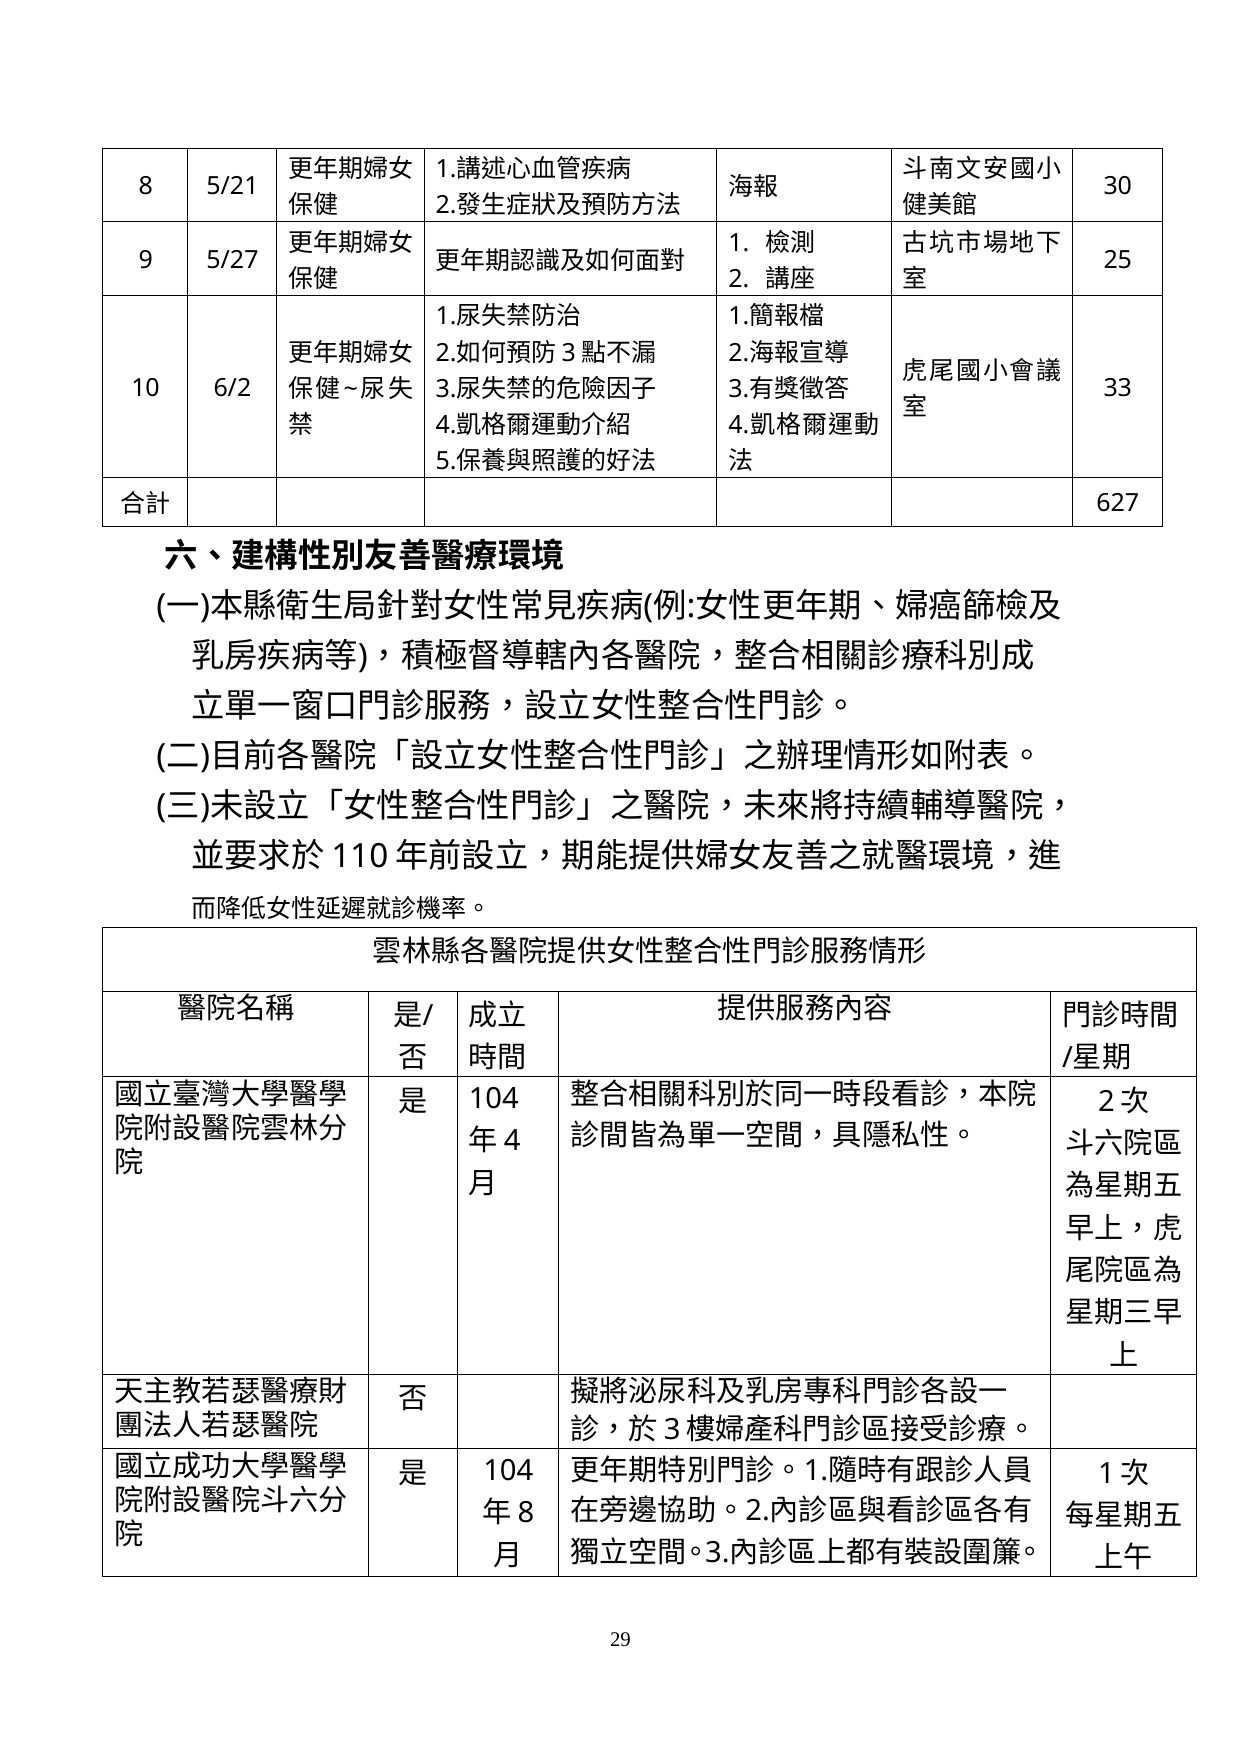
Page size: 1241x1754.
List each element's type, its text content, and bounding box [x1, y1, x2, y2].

table_cell 合計 [103, 478, 187, 526]
table_cell 醫院名稱 [103, 992, 368, 1076]
table_cell 627 [1073, 478, 1162, 526]
table_cell 104年4月 [458, 1077, 558, 1373]
table_cell 斗南文安國小健美館 [892, 149, 1072, 221]
table_cell 否 [369, 1375, 457, 1448]
text 六、建構性別友善醫療環境 [164, 527, 1092, 577]
text 立單一窗口門診服務，設立女性整合性門診。 [148, 677, 1092, 727]
table_cell [425, 478, 716, 526]
table_cell [188, 478, 276, 526]
table_cell 33 [1073, 296, 1162, 477]
table_cell 1.簡報檔 2.海報宣導 3.有獎徵答 4.凱格爾運動法 [717, 296, 891, 477]
table_cell 更年期特別門診。1.隨時有跟診人員在旁邊協助。2.內診區與看診區各有獨立空間。3.內診區上都有裝設圍簾。 [559, 1449, 1050, 1576]
table_cell [717, 478, 891, 526]
table_cell 海報 [717, 149, 891, 221]
table_cell 10 [103, 296, 187, 477]
table_cell 25 [1073, 222, 1162, 295]
table_cell 是 [369, 1077, 457, 1373]
table_cell 檢測 講座 [717, 222, 891, 295]
table_cell 6/2 [188, 296, 276, 477]
text 乳房疾病等)，積極督導轄內各醫院，整合相關診療科別成 [148, 627, 1092, 677]
table_cell 國立臺灣大學醫學院附設醫院雲林分院 [103, 1077, 368, 1373]
table_cell 1次 每星期五上午 [1051, 1449, 1196, 1576]
table_cell 是/否 [369, 992, 457, 1076]
table_cell 8 [103, 149, 187, 221]
table_cell 更年期認識及如何面對 [425, 222, 716, 295]
table_cell 擬將泌尿科及乳房專科門診各設一診，於3樓婦產科門診區接受診療。 [559, 1375, 1050, 1448]
table_cell 2次 斗六院區為星期五早上，虎尾院區為星期三早上 [1051, 1077, 1196, 1373]
table_cell 更年期婦女保健 [277, 149, 424, 221]
table_cell 更年期婦女保健 [277, 222, 424, 295]
table_cell 提供服務內容 [559, 992, 1050, 1076]
table_cell 104年8月 [458, 1449, 558, 1576]
table_cell [1051, 1375, 1196, 1448]
table_cell 門診時間/星期 [1051, 992, 1196, 1076]
table_cell [892, 478, 1072, 526]
table_cell 天主教若瑟醫療財團法人若瑟醫院 [103, 1375, 368, 1448]
table_cell 古坑市場地下室 [892, 222, 1072, 295]
table_cell 5/21 [188, 149, 276, 221]
table_cell 1.講述心血管疾病 2.發生症狀及預防方法 [425, 149, 716, 221]
table_cell 更年期婦女保健~尿失禁 [277, 296, 424, 477]
table_cell 整合相關科別於同一時段看診，本院診間皆為單一空間，具隱私性。 [559, 1077, 1050, 1373]
text (二)目前各醫院「設立女性整合性門診」之辦理情形如附表。 [148, 727, 1092, 777]
table_cell 虎尾國小會議室 [892, 296, 1072, 477]
table_cell 是 [369, 1449, 457, 1576]
text (三)未設立「女性整合性門診」之醫院，未來將持續輔導醫院， [148, 777, 1092, 827]
table_cell [458, 1375, 558, 1448]
table_cell 30 [1073, 149, 1162, 221]
text 並要求於110年前設立，期能提供婦女友善之就醫環境，進 [148, 827, 1092, 877]
table_cell 1.尿失禁防治 2.如何預防3點不漏 3.尿失禁的危險因子 4.凱格爾運動介紹 5.保養與照護的好法 [425, 296, 716, 477]
table_cell 5/27 [188, 222, 276, 295]
text (一)本縣衛生局針對女性常見疾病(例:女性更年期、婦癌篩檢及 [148, 577, 1092, 627]
table_cell 9 [103, 222, 187, 295]
text 而降低女性延遲就診機率。 [148, 877, 1092, 927]
table_cell 國立成功大學醫學院附設醫院斗六分院 [103, 1449, 368, 1576]
table_cell 成立時間 [458, 992, 558, 1076]
table_header 雲林縣各醫院提供女性整合性門診服務情形 [103, 928, 1196, 991]
table_cell [277, 478, 424, 526]
